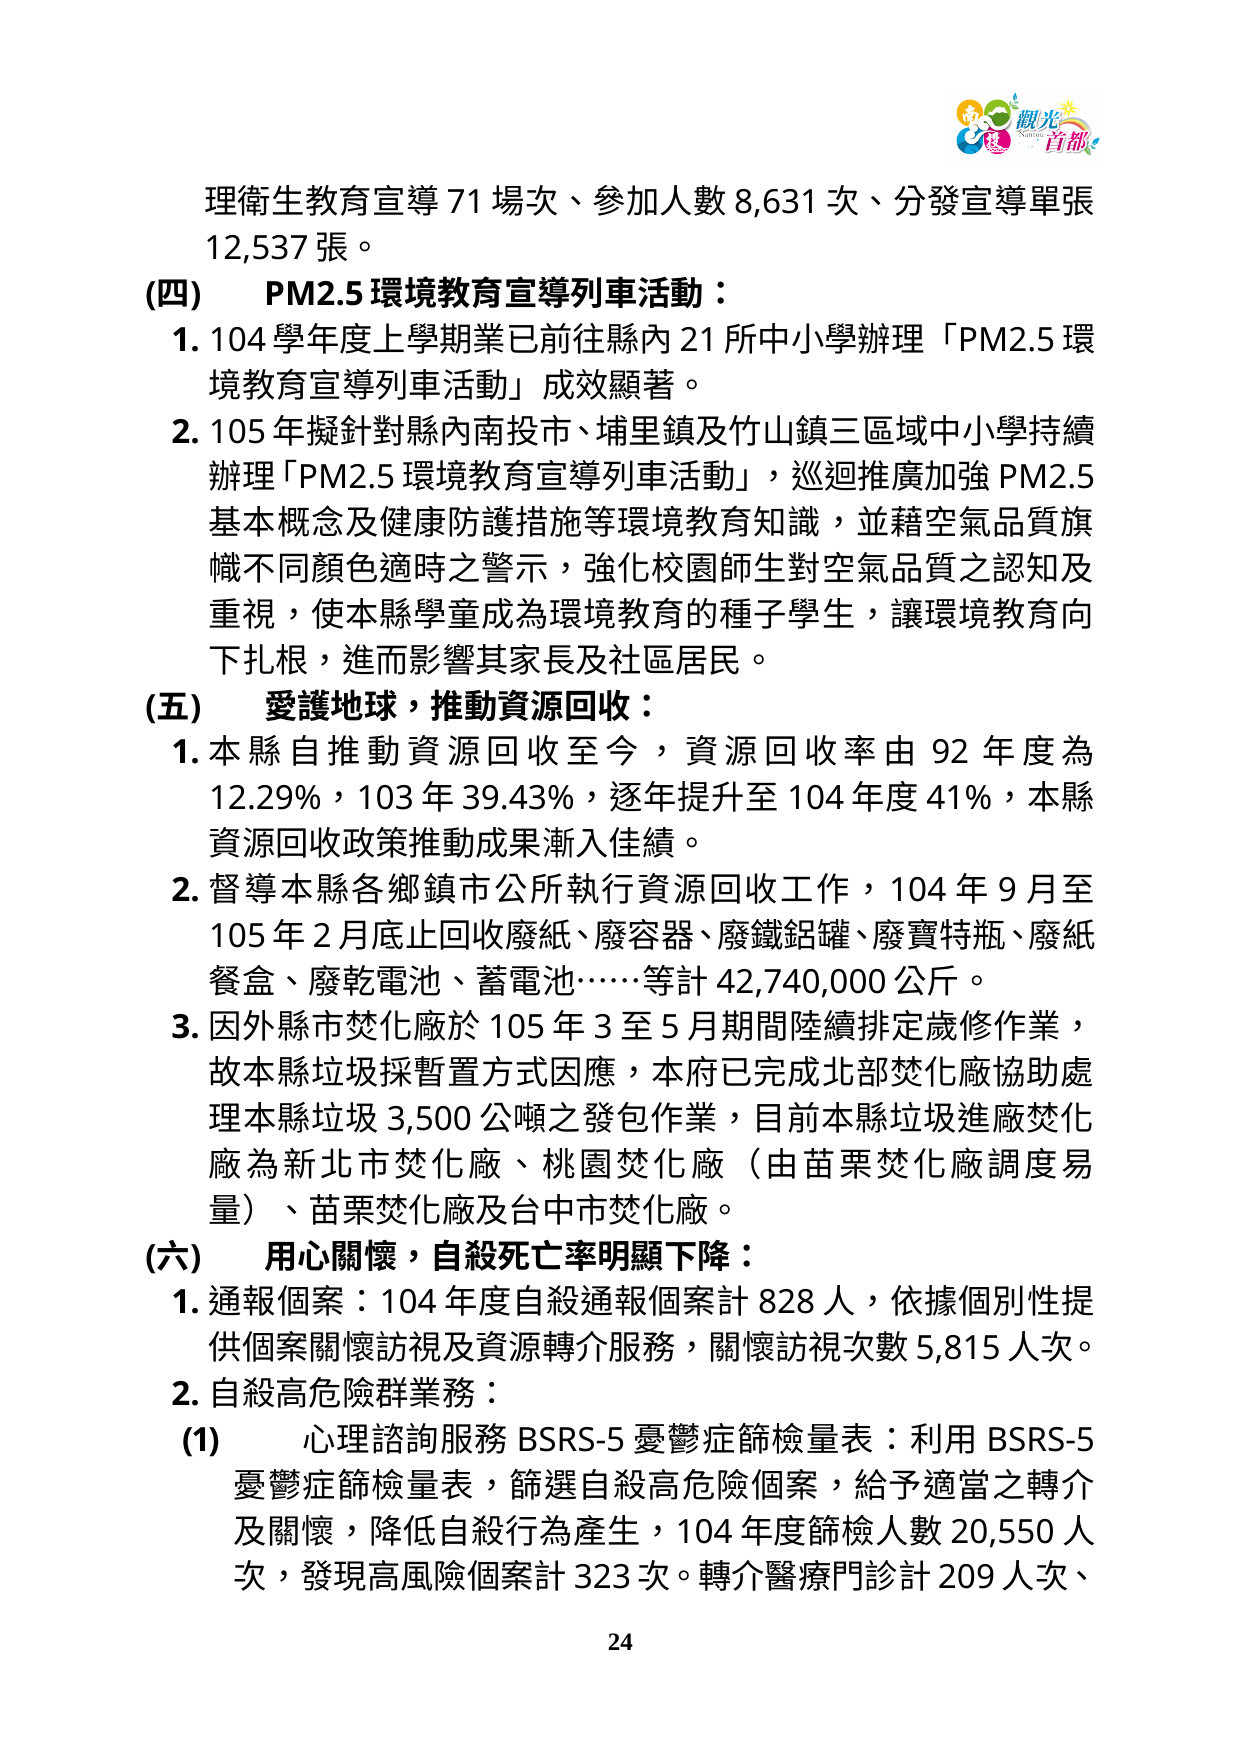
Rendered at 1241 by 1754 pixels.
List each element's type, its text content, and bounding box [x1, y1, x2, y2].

list 用心關懷，自殺死亡率明顯下降： [145, 1231, 1095, 1277]
list 104學年度上學期業已前往縣內21所中小學辦理「PM2.5環境教育宣導列車活動」成效顯著。 [171, 315, 1095, 406]
list 通報個案：104年度自殺通報個案計828人，依據個別性提供個案關懷訪視及資源轉介服務，關懷訪視次數5,815人次。 [171, 1277, 1095, 1369]
picture [946, 88, 1105, 162]
list 因外縣市焚化廠於105年3至5月期間陸續排定歲修作業，故本縣垃圾採暫置方式因應，本府已完成北部焚化廠協助處理本縣垃圾3,500公噸之發包作業，目前本縣垃圾進廠焚化廠為新北市焚化廠、桃園焚化廠（由苗栗焚化廠調度易 量）、苗栗焚化廠及台中市焚化廠。 [171, 1002, 1095, 1231]
list 督導本縣各鄉鎮市公所執行資源回收工作，104年9月至105年2月底止回收廢紙、廢容器、廢鐵鋁罐、廢寶特瓶、廢紙餐盒、廢乾電池、蓄電池……等計 42,740,000公斤。 [171, 865, 1095, 1002]
list 105年擬針對縣內南投市、埔里鎮及竹山鎮三區域中小學持續辦理「PM2.5環境教育宣導列車活動」，巡迴推廣加強PM2.5基本概念及健康防護措施等環境教育知識，並藉空氣品質旗幟不同顏色適時之警示，強化校園師生對空氣品質之認知及重視，使本縣學童成為環境教育的種子學生，讓環境教育向下扎根，進而影響其家長及社區居民。 [171, 406, 1095, 681]
list 愛護地球，推動資源回收： [145, 681, 1095, 727]
list 本縣自推動資源回收至今，資源回收率由92年度為12.29%，103年39.43%，逐年提升至104年度41%，本縣資源回收政策推動成果漸入佳績。 [171, 727, 1095, 865]
list 自殺高危險群業務： [171, 1369, 1095, 1415]
list 登革熱防治：積極輔導各鄉鎮市公所加強孳生源清除及衛生教育宣導，並發動相關團體清除病媒蚊孳生源2,707處、清除9,324家次、清除積水容器9,473次、空地1,155處及辦理衛生教育宣導71場次、參加人數8,631次、分發宣導單張12,537張。 [145, 177, 1095, 269]
list 心理諮詢服務BSRS-5憂鬱症篩檢量表：利用BSRS-5憂鬱症篩檢量表，篩選自殺高危險個案，給予適當之轉介及關懷，降低自殺行為產生，104年度篩檢人數20,550人次，發現高風險個案計323次。轉介醫療門診計209人次、心理諮商計92人次、其他(急難救助、實物補助、長照服務...等)計22人次。 [182, 1415, 1095, 1598]
list PM2.5環境教育宣導列車活動： [145, 269, 1095, 315]
